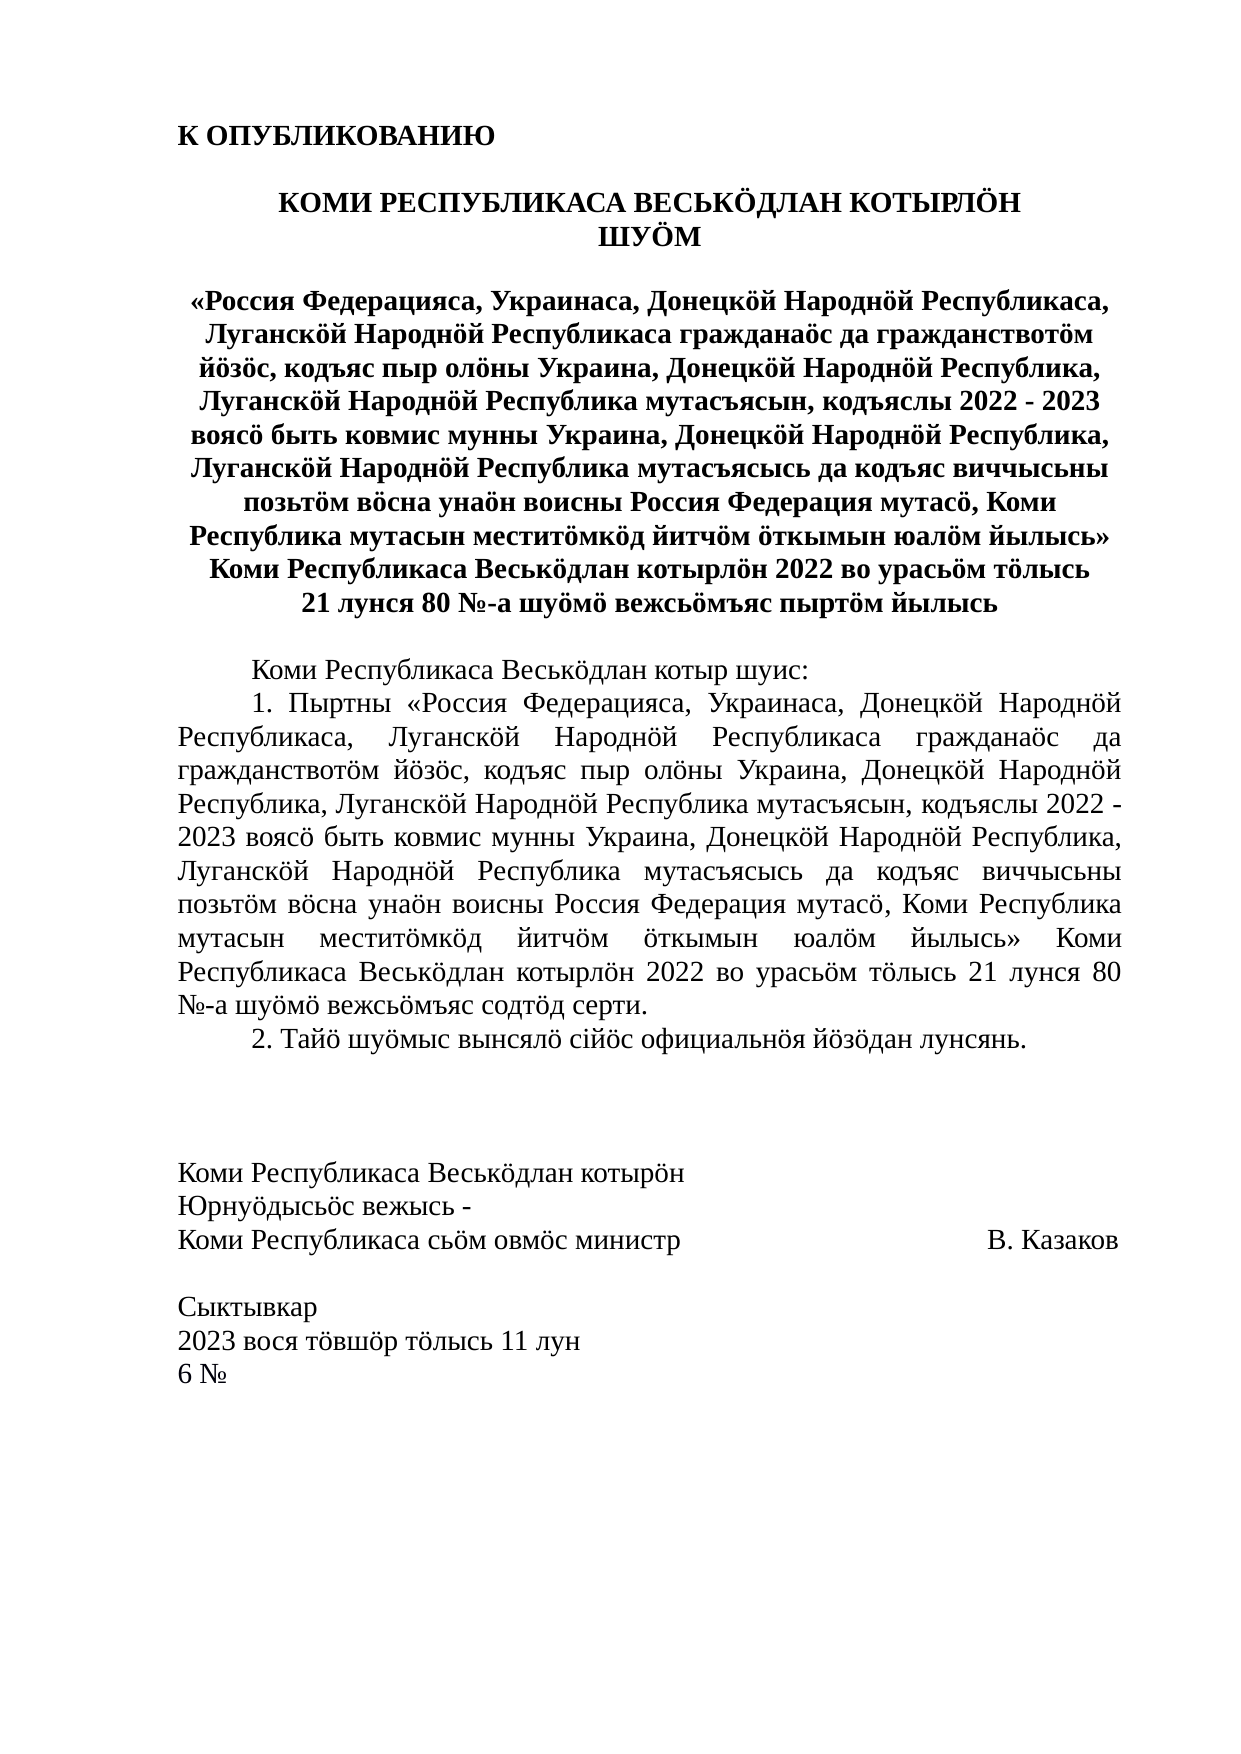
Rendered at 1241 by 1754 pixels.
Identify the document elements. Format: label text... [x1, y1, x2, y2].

text Коми Республикаса Веськӧдлан котырӧн [177, 1155, 1122, 1188]
text Сыктывкар [177, 1289, 1122, 1323]
text 21 лунся 80 №-а шуӧмӧ вежсьӧмъяс пыртӧм йылысь [177, 585, 1122, 618]
text Юрнуӧдысьӧс вежысь - [177, 1188, 1122, 1222]
subtitle ШУӦМ [177, 219, 1122, 252]
text Коми Республикаса Веськӧдлан котыр шуис: [177, 652, 1122, 685]
subtitle К ОПУБЛИКОВАНИЮ [177, 118, 1122, 152]
subtitle КОМИ РЕСПУБЛИКАСА ВЕСЬКӦДЛАН КОТЫРЛӦН [177, 185, 1122, 219]
text 2. Тайӧ шуӧмыс вынсялӧ сійӧс официальнӧя йӧзӧдан лунсянь. [177, 1021, 1122, 1054]
text 1. Пыртны «Россия Федерацияса, Украинаса, Донецкӧй Народнӧй Республикаса, Луганскӧй Народнӧй Республикаса гражданаӧс да гражданствотӧм йӧзӧс, кодъяс пыр олӧны Украина, Донецкӧй Народнӧй Республика, Луганскӧй Народнӧй Республика мутасъясын, кодъяслы 2022 - 2023 воясӧ быть ковмис мунны Украина, Донецкӧй Народнӧй Республика, Луганскӧй Народнӧй Республика мутасъясысь да кодъяс виччысьны позьтӧм вӧсна унаӧн воисны Россия Федерация мутасӧ, Коми Республика мутасын меститӧмкӧд йитчӧм ӧткымын юалӧм йылысь» Коми Республикаса Веськӧдлан котырлӧн 2022 во урасьӧм тӧлысь 21 лунся 80 №-а шуӧмӧ вежсьӧмъяс содтӧд серти. [177, 685, 1122, 1021]
text Коми Республикаса сьӧм овмӧс министр В. Казаков [177, 1222, 1122, 1256]
text 2023 вося тӧвшӧр тӧлысь 11 лун [177, 1323, 1122, 1356]
text «Россия Федерацияса, Украинаса, Донецкӧй Народнӧй Республикаса, Луганскӧй Народнӧй Республикаса гражданаӧс да гражданствотӧм йӧзӧс, кодъяс пыр олӧны Украина, Донецкӧй Народнӧй Республика, Луганскӧй Народнӧй Республика мутасъясын, кодъяслы 2022 - 2023 воясӧ быть ковмис мунны Украина, Донецкӧй Народнӧй Республика, Луганскӧй Народнӧй Республика мутасъясысь да кодъяс виччысьны позьтӧм вӧсна унаӧн воисны Россия Федерация мутасӧ, Коми Республика мутасын меститӧмкӧд йитчӧм ӧткымын юалӧм йылысь» Коми Республикаса Веськӧдлан котырлӧн 2022 во урасьӧм тӧлысь [177, 283, 1122, 585]
text 6 № [177, 1356, 1122, 1390]
